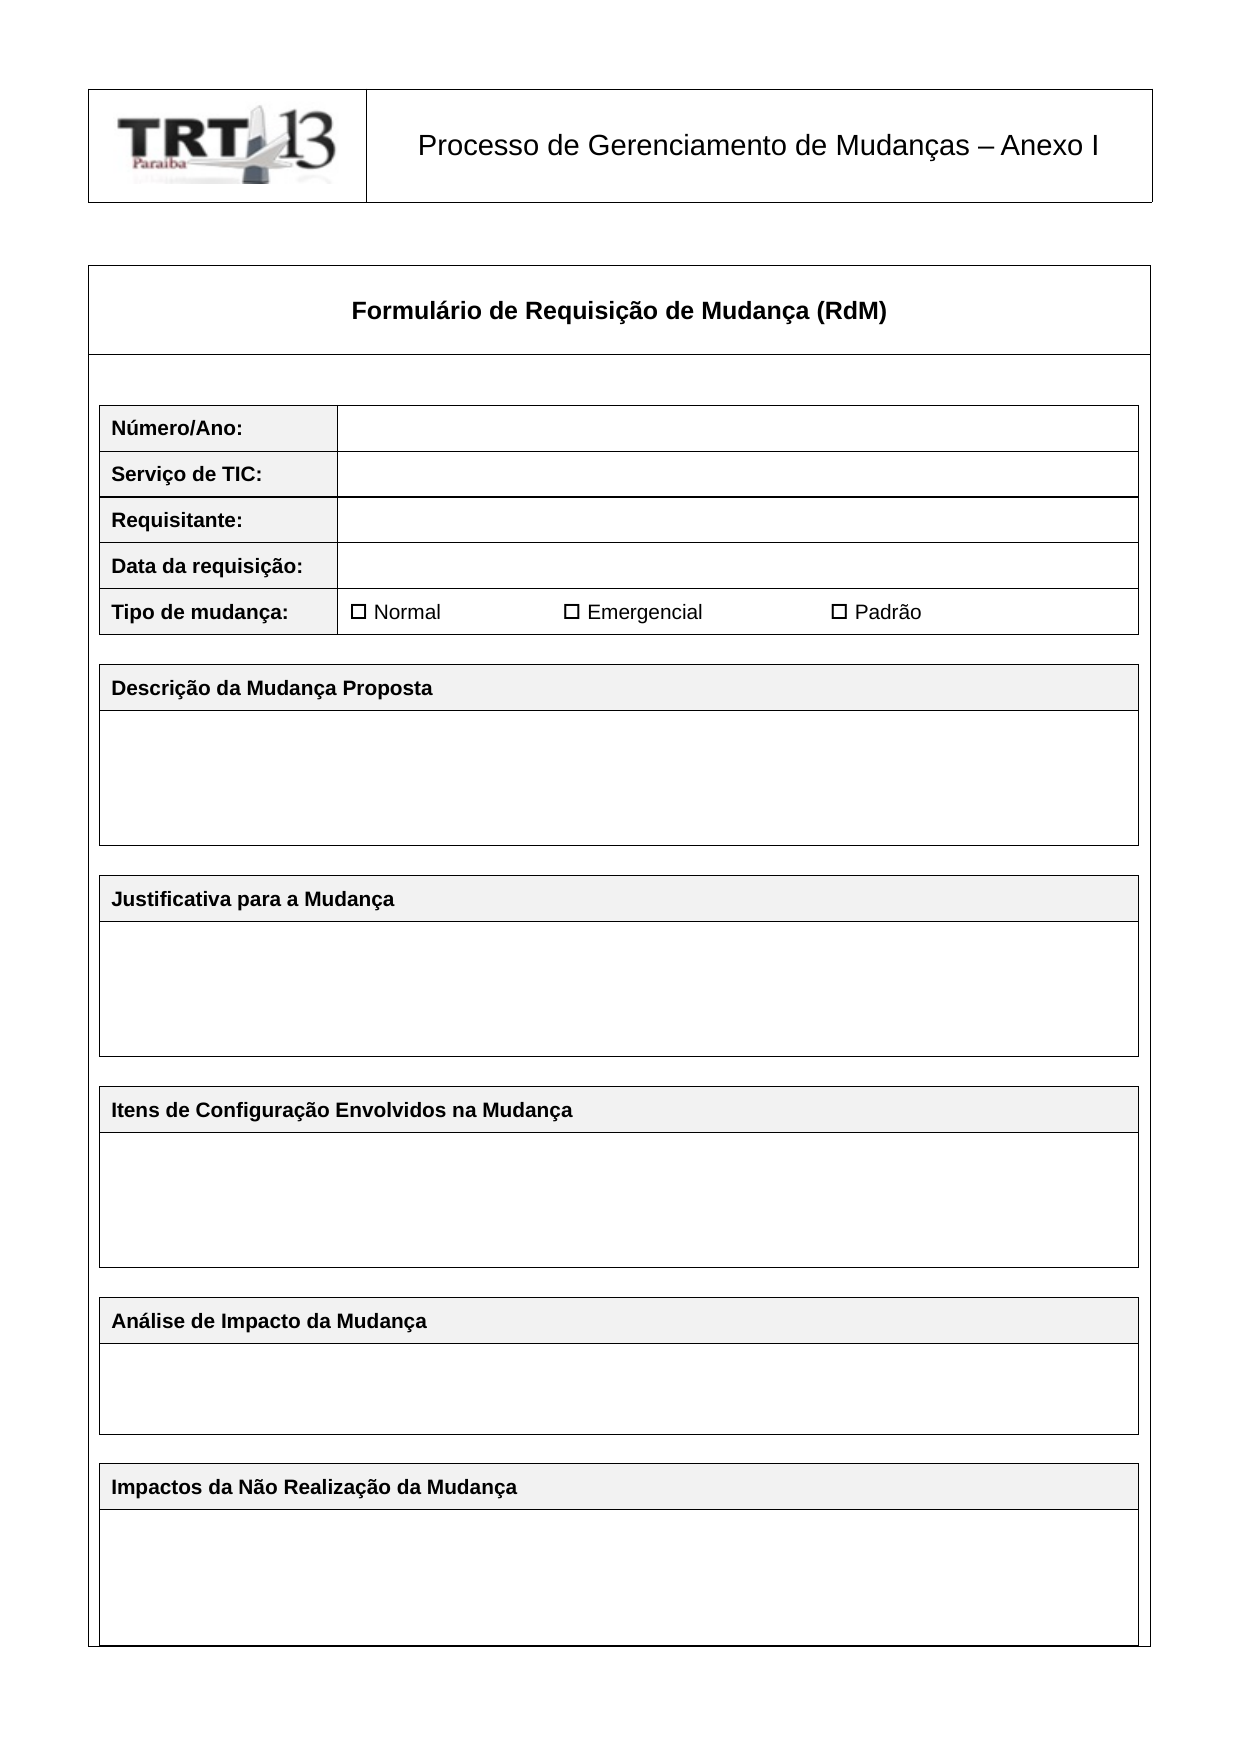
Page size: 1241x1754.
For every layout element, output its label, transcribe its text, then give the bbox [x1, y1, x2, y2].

table_header Descrição da Mudança Proposta [100, 665, 1138, 710]
table_cell [338, 543, 1138, 588]
table_cell [100, 1344, 1138, 1433]
table_cell Tipo de mudança: [100, 589, 337, 634]
table_header Análise de Impacto da Mudança [100, 1298, 1138, 1343]
picture [113, 101, 342, 184]
table_header Justificativa para a Mudança [100, 876, 1138, 921]
table_cell [100, 922, 1138, 1056]
table_cell  Normal  Emergencial  Padrão [338, 589, 1138, 634]
table_cell Data da requisição: [100, 543, 337, 588]
table_cell [89, 355, 1150, 1646]
table_cell [338, 452, 1138, 496]
table_header [338, 406, 1138, 451]
table_cell Requisitante: [100, 498, 337, 542]
table_header Formulário de Requisição de Mudança (RdM) [89, 266, 1150, 354]
table_cell [100, 711, 1138, 845]
table_cell [100, 1133, 1138, 1267]
table_cell Serviço de TIC: [100, 452, 337, 496]
table_header Número/Ano: [100, 406, 337, 451]
table_cell [338, 498, 1138, 542]
table_header Itens de Configuração Envolvidos na Mudança [100, 1087, 1138, 1132]
table_cell [100, 1510, 1138, 1644]
table_header Impactos da Não Realização da Mudança [100, 1464, 1138, 1509]
